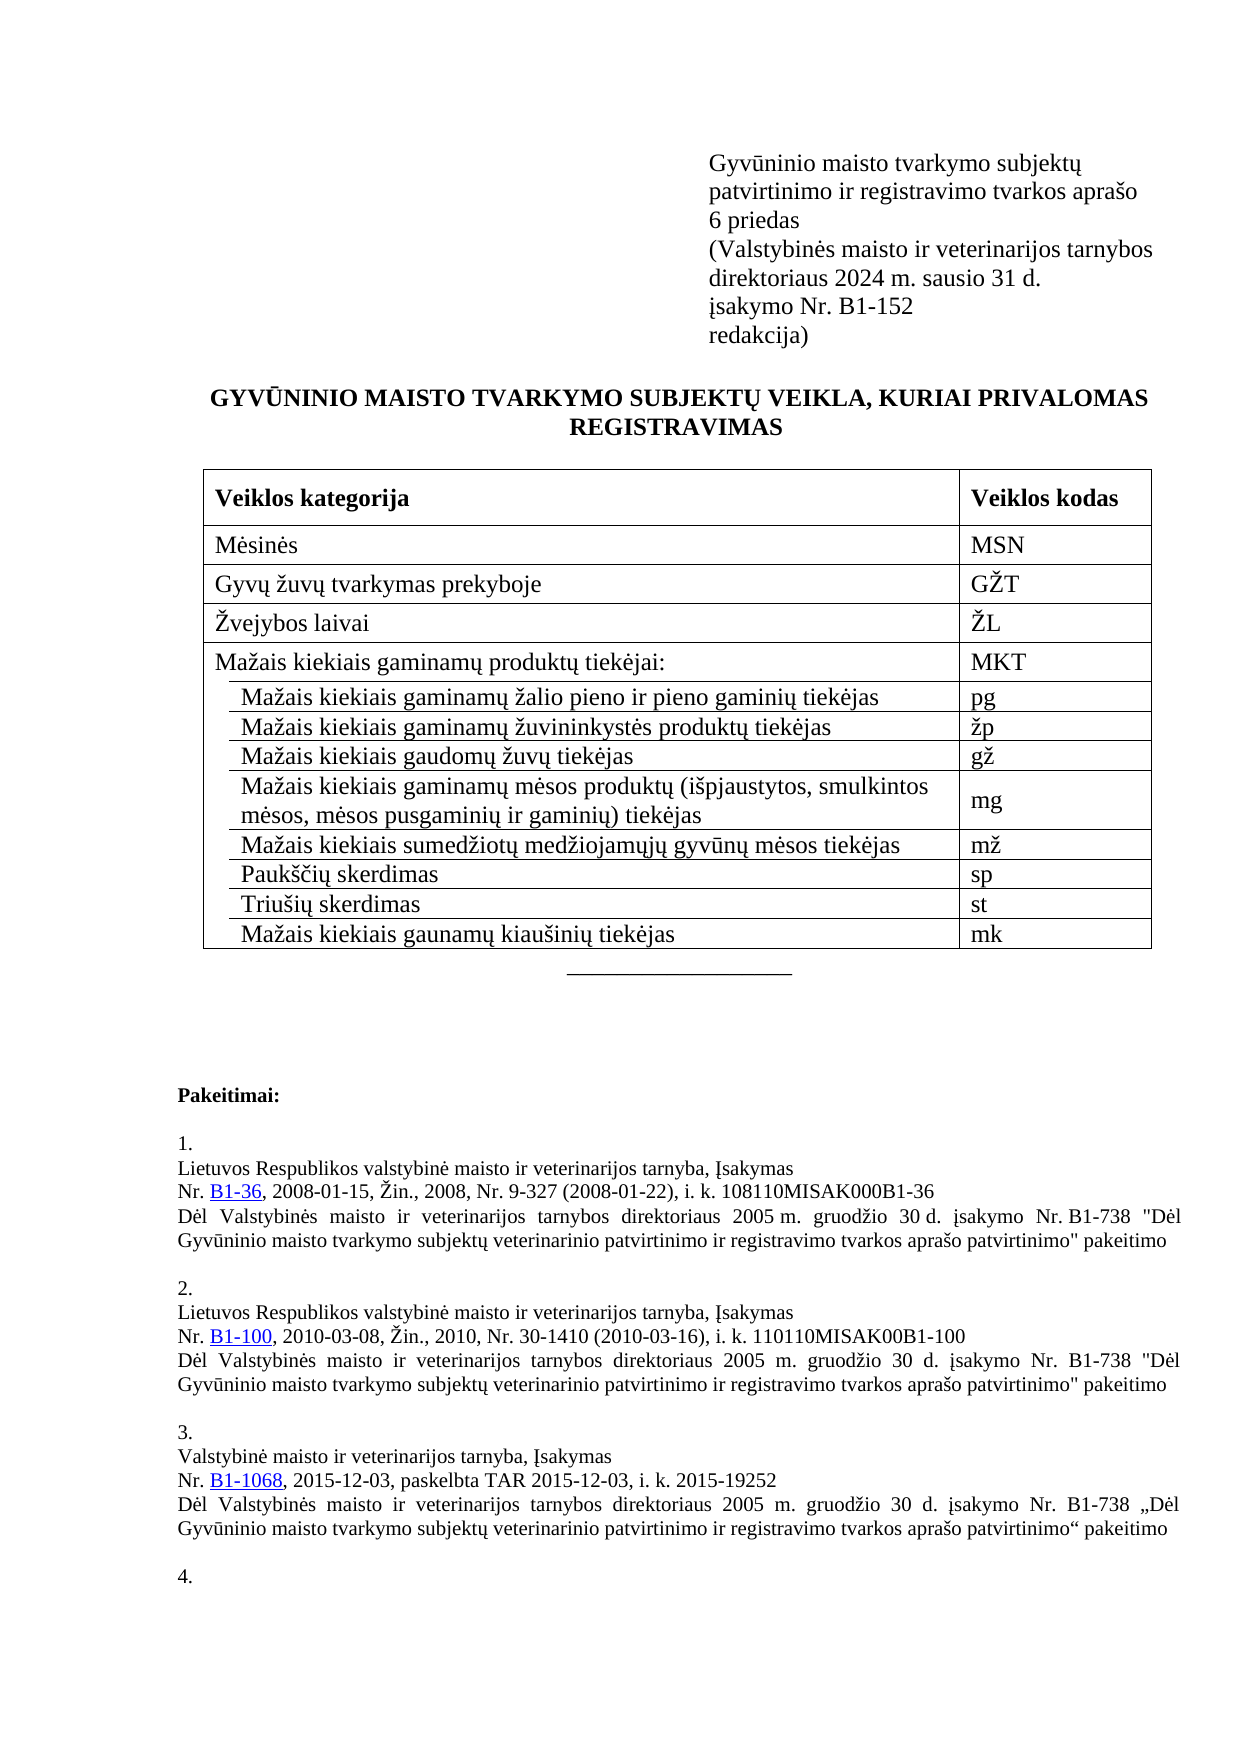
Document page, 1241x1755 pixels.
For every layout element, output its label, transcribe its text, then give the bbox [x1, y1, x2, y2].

table_cell sp [960, 860, 1151, 888]
text patvirtinimo ir registravimo tvarkos aprašo [709, 176, 1181, 205]
table_cell ŽL [960, 604, 1151, 642]
table_cell Paukščių skerdimas [229, 860, 959, 888]
table_cell žp [960, 712, 1151, 740]
text Dėl Valstybinės maisto ir veterinarijos tarnybos direktoriaus 2005 m. gruodžio 30 d. įsakymo Nr. B1-738 "Dėl Gyvūninio maisto tvarkymo subjektų veterinarinio patvirtinimo ir registravimo tvarkos aprašo patvirtinimo" pakeitimo [177, 1348, 1181, 1396]
text direktoriaus 2024 m. sausio 31 d. [709, 263, 1181, 291]
text 4. [177, 1564, 1181, 1588]
text 2. [177, 1276, 1181, 1300]
text Gyvūninio maisto tvarkymo subjektų [709, 148, 1181, 176]
table_cell mk [960, 919, 1151, 948]
table_cell MKT [960, 643, 1151, 681]
table_cell Mažais kiekiais gaminamų produktų tiekėjai: [204, 643, 959, 681]
table_cell mž [960, 830, 1151, 858]
text Dėl Valstybinės maisto ir veterinarijos tarnybos direktoriaus 2005 m. gruodžio 30 d. įsakymo Nr. B1-738 "Dėl Gyvūninio maisto tvarkymo subjektų veterinarinio patvirtinimo ir registravimo tvarkos aprašo patvirtinimo" pakeitimo [177, 1203, 1181, 1252]
text Valstybinė maisto ir veterinarijos tarnyba, Įsakymas [177, 1444, 1181, 1468]
table_cell Mažais kiekiais gaminamų žalio pieno ir pieno gaminių tiekėjas [229, 682, 959, 711]
text Lietuvos Respublikos valstybinė maisto ir veterinarijos tarnyba, Įsakymas [177, 1300, 1181, 1324]
table_cell Mažais kiekiais gaminamų žuvininkystės produktų tiekėjas [229, 712, 959, 740]
table_cell GŽT [960, 565, 1151, 603]
table_cell st [960, 889, 1151, 918]
text 1. [177, 1131, 1181, 1155]
table_header Veiklos kodas [960, 470, 1151, 525]
table_cell MSN [960, 526, 1151, 564]
table_cell gž [960, 741, 1151, 770]
text redakcija) [709, 320, 1181, 349]
text Dėl Valstybinės maisto ir veterinarijos tarnybos direktoriaus 2005 m. gruodžio 30 d. įsakymo Nr. B1-738 „Dėl Gyvūninio maisto tvarkymo subjektų veterinarinio patvirtinimo ir registravimo tvarkos aprašo patvirtinimo“ pakeitimo [177, 1492, 1181, 1540]
text __________________ [177, 949, 1181, 978]
text 6 priedas [709, 205, 1128, 234]
table_cell Gyvų žuvų tvarkymas prekyboje [204, 565, 959, 603]
table_cell [204, 681, 229, 948]
table_cell Mėsinės [204, 526, 959, 564]
table_header Veiklos kategorija [204, 470, 959, 525]
table_cell Mažais kiekiais sumedžiotų medžiojamųjų gyvūnų mėsos tiekėjas [229, 830, 959, 858]
text Pakeitimai: [177, 1083, 1181, 1107]
table_cell mg [960, 771, 1151, 829]
text įsakymo Nr. B1-152 [709, 291, 1181, 320]
table_cell Triušių skerdimas [229, 889, 959, 918]
text GYVŪNINIO MAISTO TVARKYMO SUBJEKTŲ VEIKLA, KURIAI PRIVALOMAS REGISTRAVIMAS [177, 383, 1181, 440]
table_cell pg [960, 682, 1151, 711]
text Nr. B1-1068, 2015-12-03, paskelbta TAR 2015-12-03, i. k. 2015-19252 [177, 1468, 1181, 1492]
table_cell Mažais kiekiais gaminamų mėsos produktų (išpjaustytos, smulkintos mėsos, mėsos pusgaminių ir gaminių) tiekėjas [229, 771, 959, 829]
table_cell Mažais kiekiais gaudomų žuvų tiekėjas [229, 741, 959, 770]
text 3. [177, 1420, 1181, 1444]
text Nr. B1-100, 2010-03-08, Žin., 2010, Nr. 30-1410 (2010-03-16), i. k. 110110MISAK00B1-100 [177, 1324, 1181, 1348]
text Lietuvos Respublikos valstybinė maisto ir veterinarijos tarnyba, Įsakymas [177, 1155, 1181, 1179]
table_cell Mažais kiekiais gaunamų kiaušinių tiekėjas [229, 919, 959, 948]
text Nr. B1-36, 2008-01-15, Žin., 2008, Nr. 9-327 (2008-01-22), i. k. 108110MISAK000B1-36 [177, 1179, 1181, 1203]
text (Valstybinės maisto ir veterinarijos tarnybos [709, 234, 1181, 263]
table_cell Žvejybos laivai [204, 604, 959, 642]
